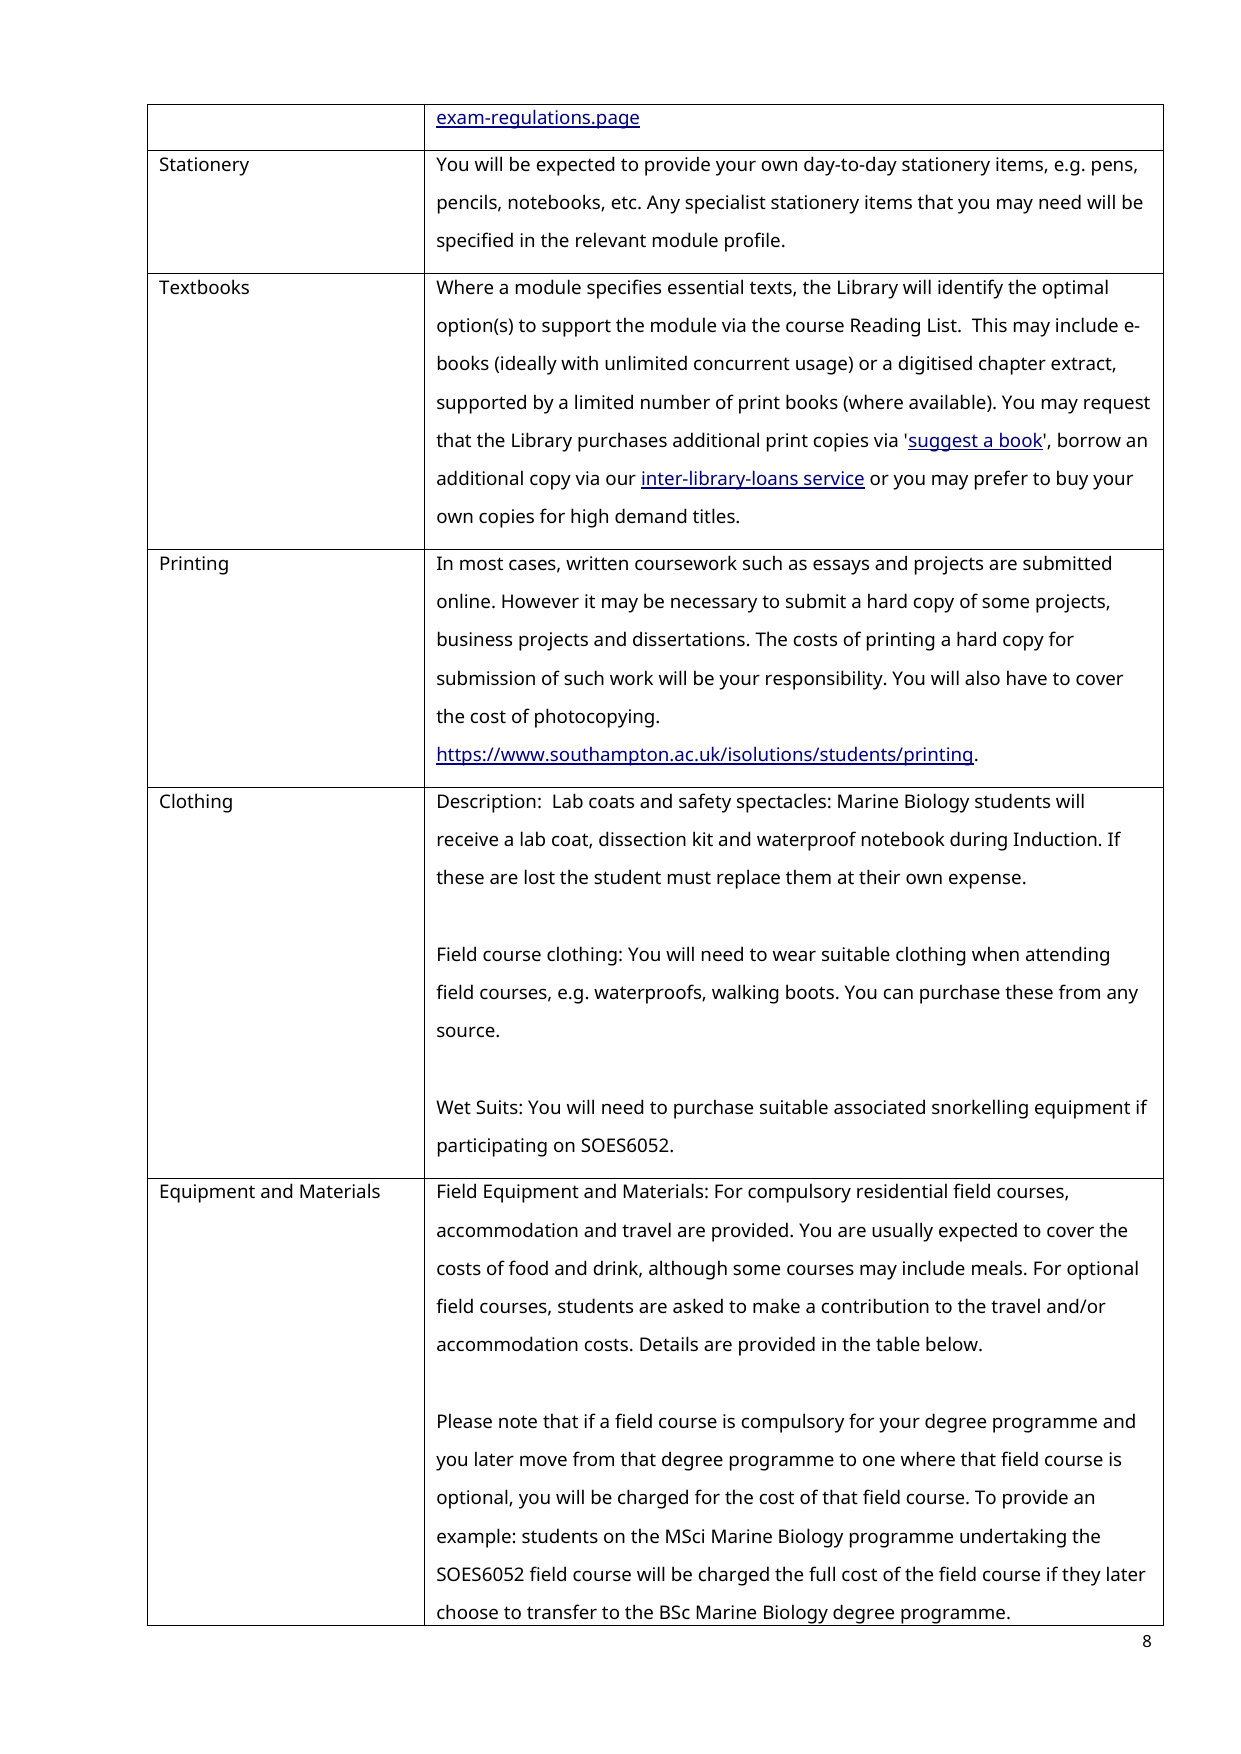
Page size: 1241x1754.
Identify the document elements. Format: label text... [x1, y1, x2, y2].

table_cell Description: Lab coats and safety spectacles: Marine Biology students will receive a lab coat, dissection kit and waterproof notebook during Induction. If these are lost the student must replace them at their own expense. Field course clothing: You will need to wear suitable clothing when attending field courses, e.g. waterproofs, walking boots. You can purchase these from any source. Wet Suits: You will need to purchase suitable associated snorkelling equipment if participating on SOES6052. [425, 788, 1163, 1178]
table_cell Where a module specifies essential texts, the Library will identify the optimal option(s) to support the module via the course Reading List. This may include e-books (ideally with unlimited concurrent usage) or a digitised chapter extract, supported by a limited number of print books (where available). You may request that the Library purchases additional print copies via 'suggest a book', borrow an additional copy via our inter-library-loans service or you may prefer to buy your own copies for high demand titles. [425, 274, 1163, 549]
table_cell Equipment and Materials [148, 1179, 424, 1625]
table_cell Stationery [148, 151, 424, 273]
table_cell [148, 105, 424, 150]
table_cell exam-regulations.page [425, 105, 1163, 150]
table_cell Printing [148, 550, 424, 787]
table_cell Clothing [148, 788, 424, 1178]
table_cell You will be expected to provide your own day-to-day stationery items, e.g. pens, pencils, notebooks, etc. Any specialist stationery items that you may need will be specified in the relevant module profile. [425, 151, 1163, 273]
table_cell Textbooks [148, 274, 424, 549]
table_cell In most cases, written coursework such as essays and projects are submitted online. However it may be necessary to submit a hard copy of some projects, business projects and dissertations. The costs of printing a hard copy for submission of such work will be your responsibility. You will also have to cover the cost of photocopying. https://www.southampton.ac.uk/isolutions/students/printing. [425, 550, 1163, 787]
table_cell Field Equipment and Materials: For compulsory residential field courses, accommodation and travel are provided. You are usually expected to cover the costs of food and drink, although some courses may include meals. For optional field courses, students are asked to make a contribution to the travel and/or accommodation costs. Details are provided in the table below. Please note that if a field course is compulsory for your degree programme and you later move from that degree programme to one where that field course is optional, you will be charged for the cost of that field course. To provide an example: students on the MSci Marine Biology programme undertaking the SOES6052 field course will be charged the full cost of the field course if they later choose to transfer to the BSc Marine Biology degree programme. [425, 1179, 1163, 1625]
